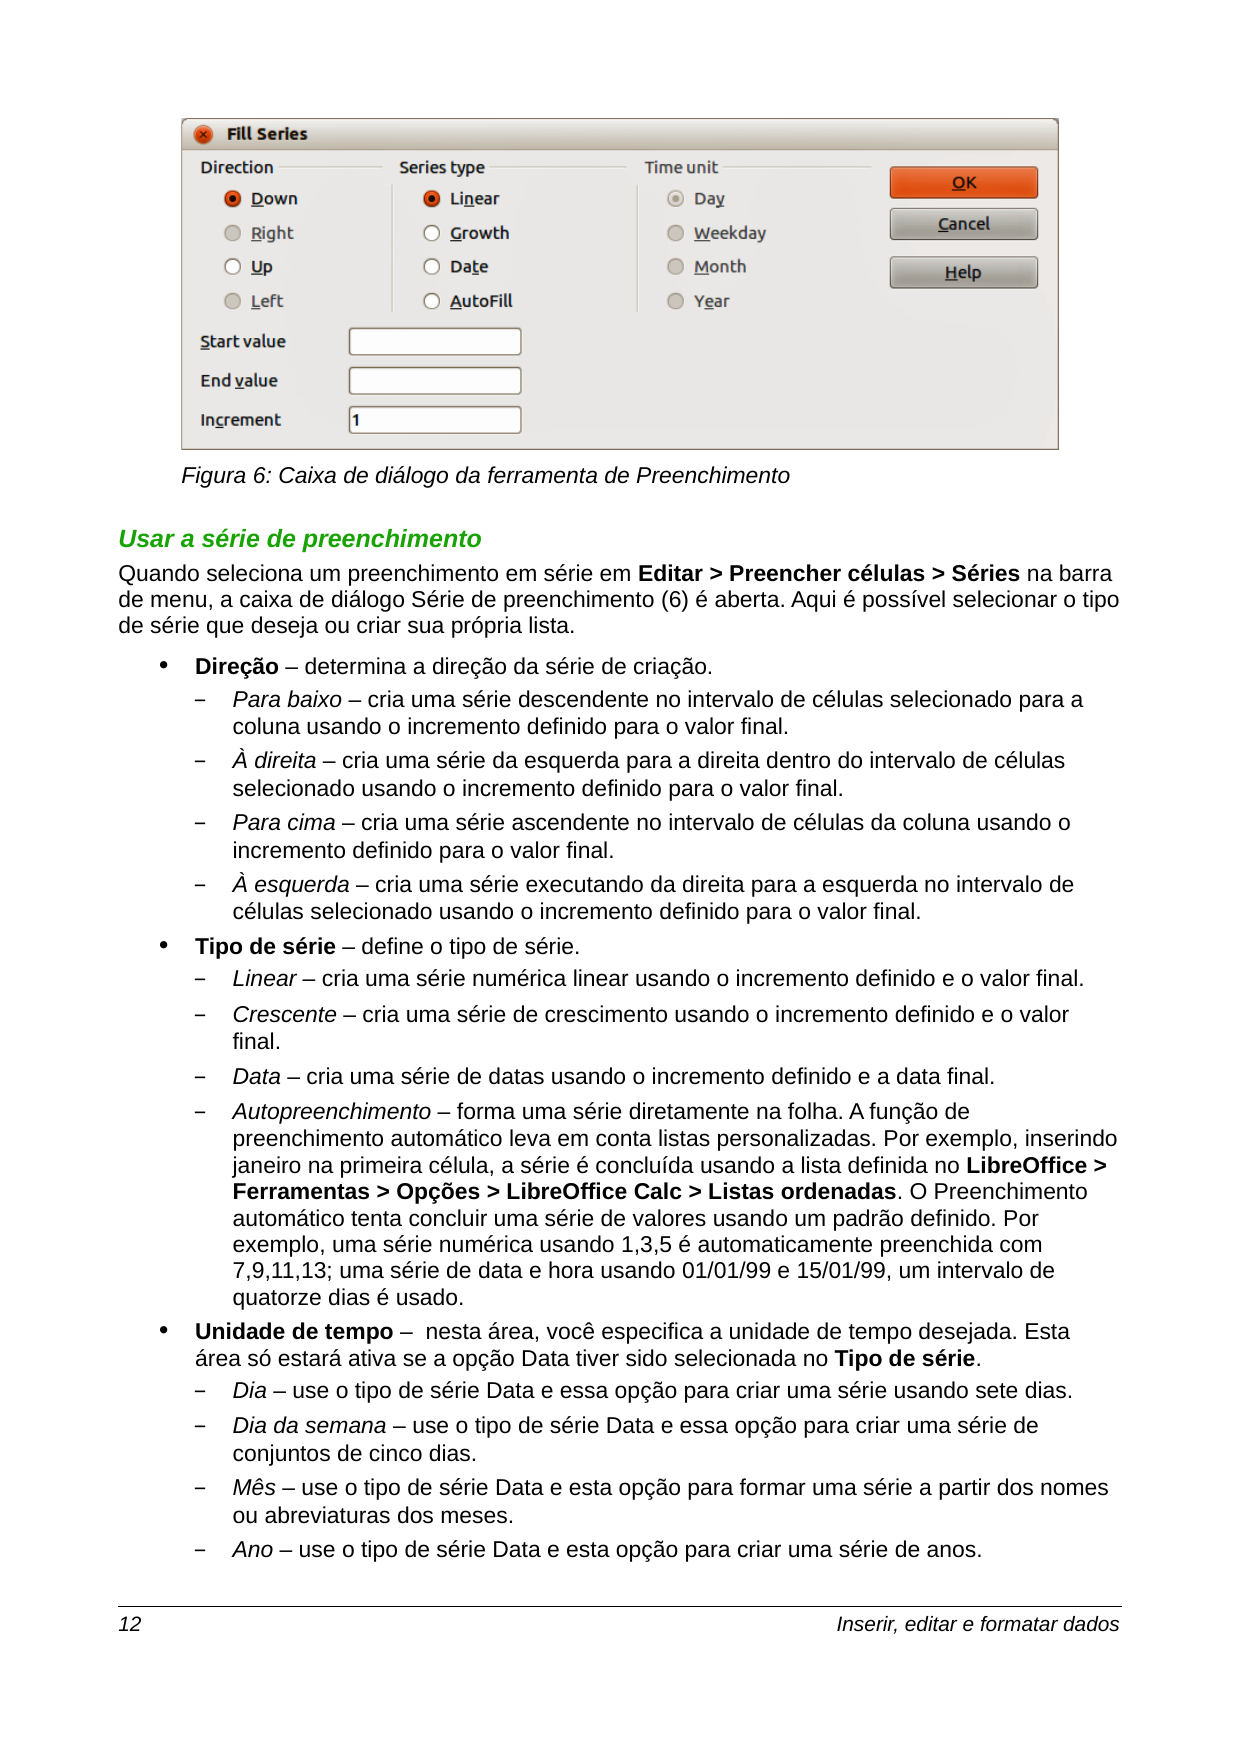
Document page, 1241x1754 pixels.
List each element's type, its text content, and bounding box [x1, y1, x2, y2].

list À direita – cria uma série da esquerda para a direita dentro do intervalo de células selecionado usando o incremento definido para o valor final. [193, 746, 1122, 801]
list Unidade de tempo – nesta área, você especifica a unidade de tempo desejada. Esta área só estará ativa se a opção Data tiver sido selecionada no Tipo de série. [156, 1316, 1122, 1372]
picture [181, 118, 1059, 450]
list Autopreenchimento – forma uma série diretamente na folha. A função de preenchimento automático leva em conta listas personalizadas. Por exemplo, inserindo janeiro na primeira célula, a série é concluída usando a lista definida no LibreOffice > Ferramentas > Opções > LibreOffice Calc > Listas ordenadas. O Preenchimento automático tenta concluir uma série de valores usando um padrão definido. Por exemplo, uma série numérica usando 1,3,5 é automaticamente preenchida com 7,9,11,13; uma série de data e hora usando 01/01/99 e 15/01/99, um intervalo de quatorze dias é usado. [193, 1096, 1122, 1310]
subtitle Usar a série de preenchimento [118, 524, 1122, 553]
list Direção – determina a direção da série de criação. [156, 651, 1122, 680]
list Ano – use o tipo de série Data e esta opção para criar uma série de anos. [193, 1534, 1122, 1563]
list Linear – cria uma série numérica linear usando o incremento definido e o valor final. [193, 964, 1122, 993]
list Mês – use o tipo de série Data e esta opção para formar uma série a partir dos nomes ou abreviaturas dos meses. [193, 1472, 1122, 1528]
text Figura 6: Caixa de diálogo da ferramenta de Preenchimento [181, 462, 1059, 488]
list À esquerda – cria uma série executando da direita para a esquerda no intervalo de células selecionado usando o incremento definido para o valor final. [193, 869, 1122, 925]
list Para baixo – cria uma série descendente no intervalo de células selecionado para a coluna usando o incremento definido para o valor final. [193, 684, 1122, 739]
list Dia – use o tipo de série Data e essa opção para criar uma série usando sete dias. [193, 1375, 1122, 1404]
list Crescente – cria uma série de crescimento usando o incremento definido e o valor final. [193, 999, 1122, 1054]
list Para cima – cria uma série ascendente no intervalo de células da coluna usando o incremento definido para o valor final. [193, 807, 1122, 863]
text Quando seleciona um preenchimento em série em Editar > Preencher células > Séries na barra de menu, a caixa de diálogo Série de preenchimento (6) é aberta. Aqui é possível selecionar o tipo de série que deseja ou criar sua própria lista. [118, 559, 1122, 639]
list Dia da semana – use o tipo de série Data e essa opção para criar uma série de conjuntos de cinco dias. [193, 1411, 1122, 1466]
list Tipo de série – define o tipo de série. [156, 931, 1122, 960]
list Data – cria uma série de datas usando o incremento definido e a data final. [193, 1061, 1122, 1090]
